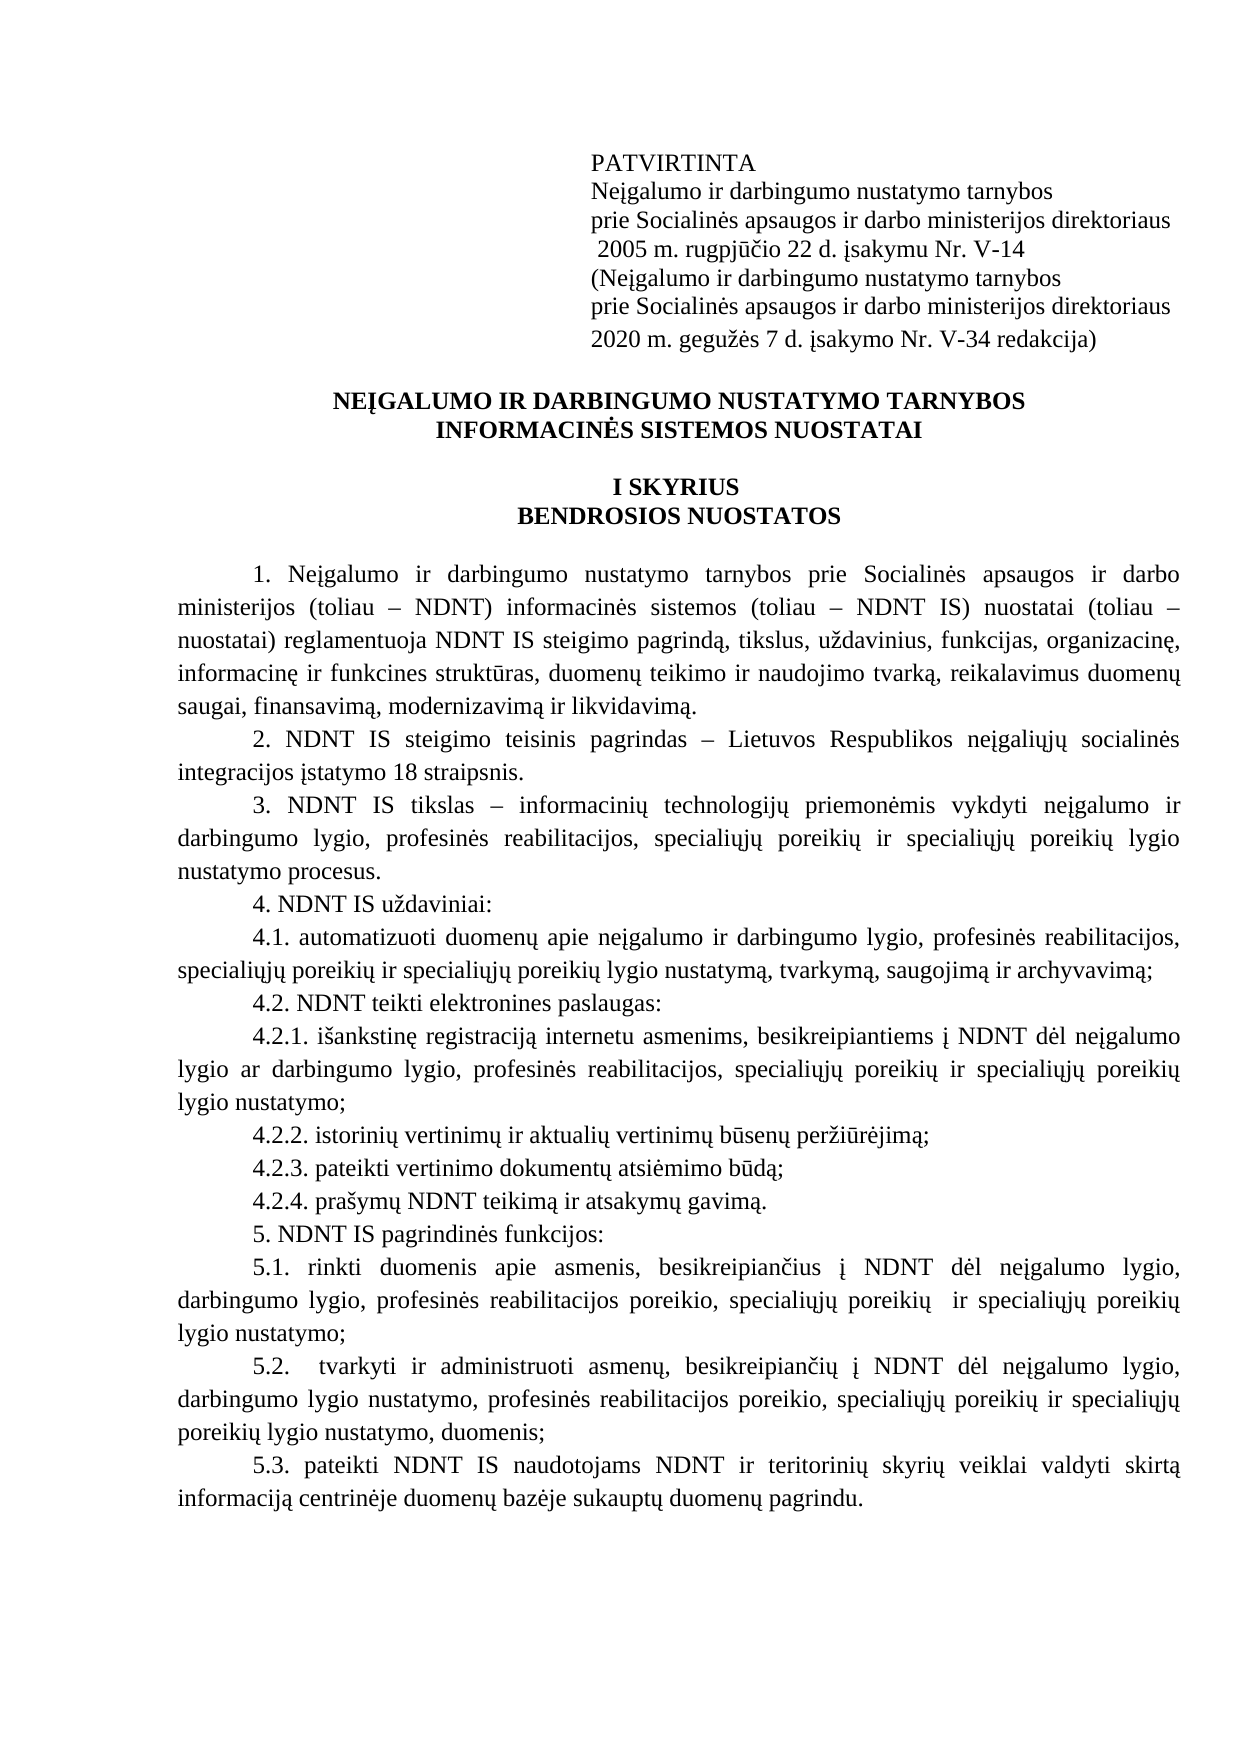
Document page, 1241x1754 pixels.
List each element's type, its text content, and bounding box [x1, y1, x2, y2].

text 4.2.1. išankstinę registraciją internetu asmenims, besikreipiantiems į NDNT dėl neįgalumo lygio ar darbingumo lygio, profesinės reabilitacijos, specialiųjų poreikių ir specialiųjų poreikių lygio nustatymo; [177, 1021, 1181, 1116]
text 1. Neįgalumo ir darbingumo nustatymo tarnybos prie Socialinės apsaugos ir darbo ministerijos (toliau – NDNT) informacinės sistemos (toliau – NDNT IS) nuostatai (toliau – nuostatai) reglamentuoja NDNT IS steigimo pagrindą, tikslus, uždavinius, funkcijas, organizacinę, informacinę ir funkcines struktūras, duomenų teikimo ir naudojimo tvarką, reikalavimus duomenų saugai, finansavimą, modernizavimą ir likvidavimą. [177, 559, 1181, 719]
text 4.2.2. istorinių vertinimų ir aktualių vertinimų būsenų peržiūrėjimą; [177, 1120, 1181, 1149]
text 5.2. tvarkyti ir administruoti asmenų, besikreipiančių į NDNT dėl neįgalumo lygio, darbingumo lygio nustatymo, profesinės reabilitacijos poreikio, specialiųjų poreikių ir specialiųjų poreikių lygio nustatymo, duomenis; [177, 1351, 1181, 1446]
text 3. NDNT IS tikslas – informacinių technologijų priemonėmis vykdyti neįgalumo ir darbingumo lygio, profesinės reabilitacijos, specialiųjų poreikių ir specialiųjų poreikių lygio nustatymo procesus. [177, 790, 1181, 884]
text I SKYRIUS [177, 472, 1181, 501]
text BENDROSIOS NUOSTATOS [177, 501, 1181, 530]
text 4.1. automatizuoti duomenų apie neįgalumo ir darbingumo lygio, profesinės reabilitacijos, specialiųjų poreikių ir specialiųjų poreikių lygio nustatymą, tvarkymą, saugojimą ir archyvavimą; [177, 922, 1181, 984]
text PATVIRTINTA [591, 148, 1181, 176]
text prie Socialinės apsaugos ir darbo ministerijos direktoriaus [591, 291, 1181, 320]
text NEĮGALUMO IR DARBINGUMO NUSTATYMO TARNYBOS [177, 386, 1181, 415]
text 4.2.3. pateikti vertinimo dokumentų atsiėmimo būdą; [177, 1153, 1181, 1182]
text 5.1. rinkti duomenis apie asmenis, besikreipiančius į NDNT dėl neįgalumo lygio, darbingumo lygio, profesinės reabilitacijos poreikio, specialiųjų poreikių ir specialiųjų poreikių lygio nustatymo; [177, 1252, 1181, 1347]
text 5. NDNT IS pagrindinės funkcijos: [177, 1219, 1181, 1248]
text 4.2. NDNT teikti elektronines paslaugas: [177, 988, 1181, 1017]
text prie Socialinės apsaugos ir darbo ministerijos direktoriaus [591, 205, 1181, 234]
text 2. NDNT IS steigimo teisinis pagrindas – Lietuvos Respublikos neįgaliųjų socialinės integracijos įstatymo 18 straipsnis. [177, 724, 1181, 786]
text Neįgalumo ir darbingumo nustatymo tarnybos [591, 176, 1181, 205]
text 2005 m. rugpjūčio 22 d. įsakymu Nr. V-14 [591, 234, 1181, 263]
text 5.3. pateikti NDNT IS naudotojams NDNT ir teritorinių skyrių veiklai valdyti skirtą informaciją centrinėje duomenų bazėje sukauptų duomenų pagrindu. [177, 1450, 1181, 1512]
text (Neįgalumo ir darbingumo nustatymo tarnybos [591, 263, 1181, 291]
text 2020 m. gegužės 7 d. įsakymo Nr. V-34 redakcija) [591, 324, 1181, 353]
text 4. NDNT IS uždaviniai: [177, 889, 1181, 918]
text INFORMACINĖS SISTEMOS NUOSTATAI [177, 415, 1181, 444]
text 4.2.4. prašymų NDNT teikimą ir atsakymų gavimą. [177, 1186, 1181, 1215]
